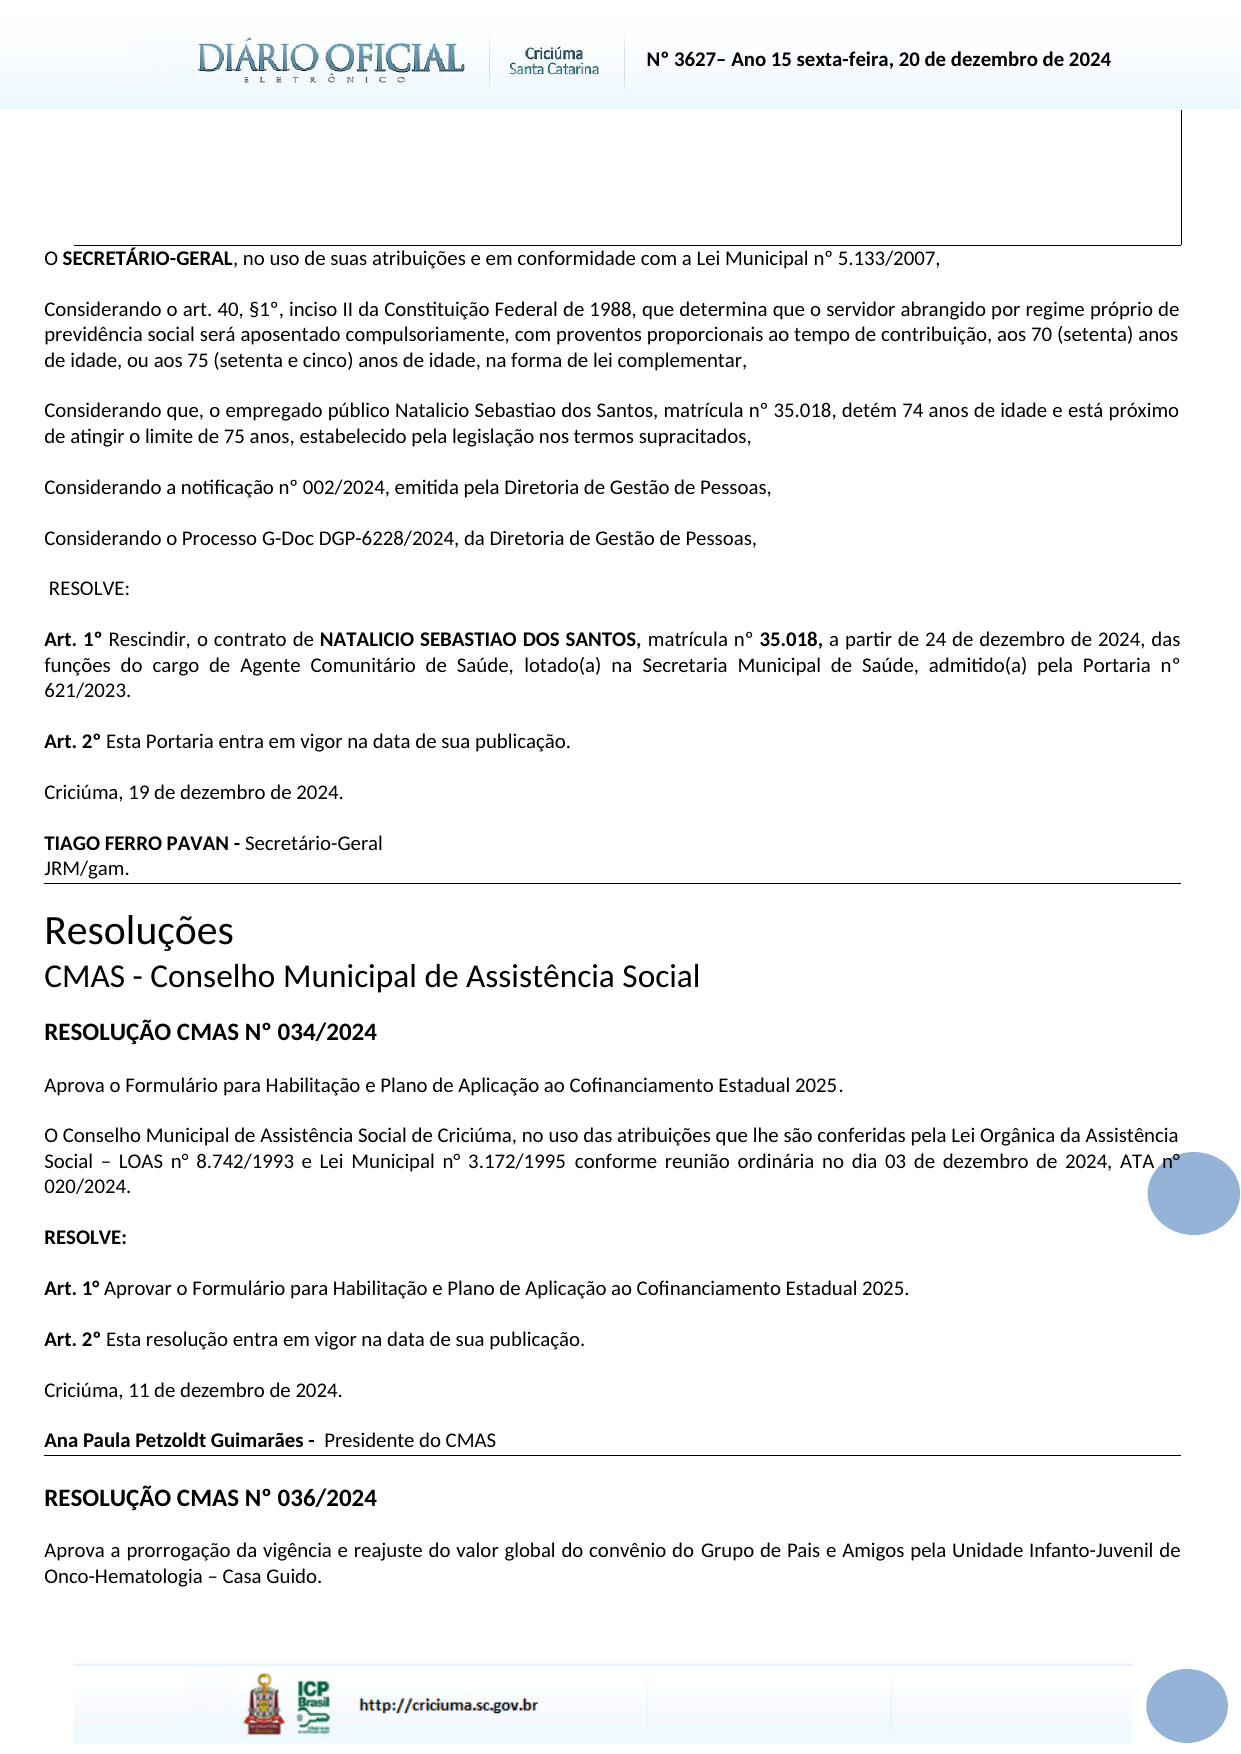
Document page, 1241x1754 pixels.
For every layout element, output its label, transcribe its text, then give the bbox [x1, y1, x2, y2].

text JRM/gam. [44, 855, 1181, 883]
text Considerando a notificação nº 002/2024, emitida pela Diretoria de Gestão de Pessoas, [44, 474, 1181, 499]
text RESOLUÇÃO CMAS Nº 036/2024 [44, 1482, 1181, 1512]
text Art. 2º Esta Portaria entra em vigor na data de sua publicação. [44, 728, 1181, 753]
text Considerando o art. 40, §1º, inciso II da Constituição Federal de 1988, que determina que o servidor abrangido por regime próprio de previdência social será aposentado compulsoriamente, com proventos proporcionais ao tempo de contribuição, aos 70 (setenta) anos de idade, ou aos 75 (setenta e cinco) anos de idade, na forma de lei complementar, [44, 296, 1181, 372]
text RESOLUÇÃO CMAS Nº 034/2024 [44, 1016, 1181, 1046]
text Considerando o Processo G-Doc DGP-6228/2024, da Diretoria de Gestão de Pessoas, [44, 525, 1181, 550]
text O SECRETÁRIO-GERAL, no uso de suas atribuições e em conformidade com a Lei Municipal nº 5.133/2007, [44, 245, 1181, 271]
text Considerando que, o empregado público Natalicio Sebastiao dos Santos, matrícula nº 35.018, detém 74 anos de idade e está próximo de atingir o limite de 75 anos, estabelecido pela legislação nos termos supracitados, [44, 398, 1181, 448]
text O Conselho Municipal de Assistência Social de Criciúma, no uso das atribuições que lhe são conferidas pela Lei Orgânica da Assistência Social – LOAS n° 8.742/1993 e Lei Municipal n° 3.172/1995 conforme reunião ordinária no dia 03 de dezembro de 2024, ATA n° 020/2024. [44, 1123, 1181, 1199]
text CMAS - Conselho Municipal de Assistência Social [44, 955, 1181, 996]
text Aprova a prorrogação da vigência e reajuste do valor global do convênio do Grupo de Pais e Amigos pela Unidade Infanto-Juvenil de Onco-Hematologia – Casa Guido. [44, 1538, 1181, 1588]
text Art. 1º Rescindir, o contrato de NATALICIO SEBASTIAO DOS SANTOS, matrícula nº 35.018, a partir de 24 de dezembro de 2024, das funções do cargo de Agente Comunitário de Saúde, lotado(a) na Secretaria Municipal de Saúde, admitido(a) pela Portaria nº 621/2023. [44, 626, 1181, 703]
text Art. 1° Aprovar o Formulário para Habilitação e Plano de Aplicação ao Cofinanciamento Estadual 2025. [44, 1275, 1181, 1301]
text Ana Paula Petzoldt Guimarães - Presidente do CMAS [44, 1428, 1181, 1455]
text RESOLVE: [44, 576, 1181, 601]
text TIAGO FERRO PAVAN - Secretário-Geral [44, 830, 1240, 855]
text Resoluções [44, 904, 1181, 955]
text RESOLVE: [44, 1224, 1181, 1250]
text Aprova o Formulário para Habilitação e Plano de Aplicação ao Cofinanciamento Estadual 2025. [44, 1072, 1181, 1097]
text Criciúma, 19 de dezembro de 2024. [44, 779, 1181, 804]
text Art. 2º Esta resolução entra em vigor na data de sua publicação. [44, 1326, 1181, 1351]
text Criciúma, 11 de dezembro de 2024. [44, 1377, 1181, 1402]
